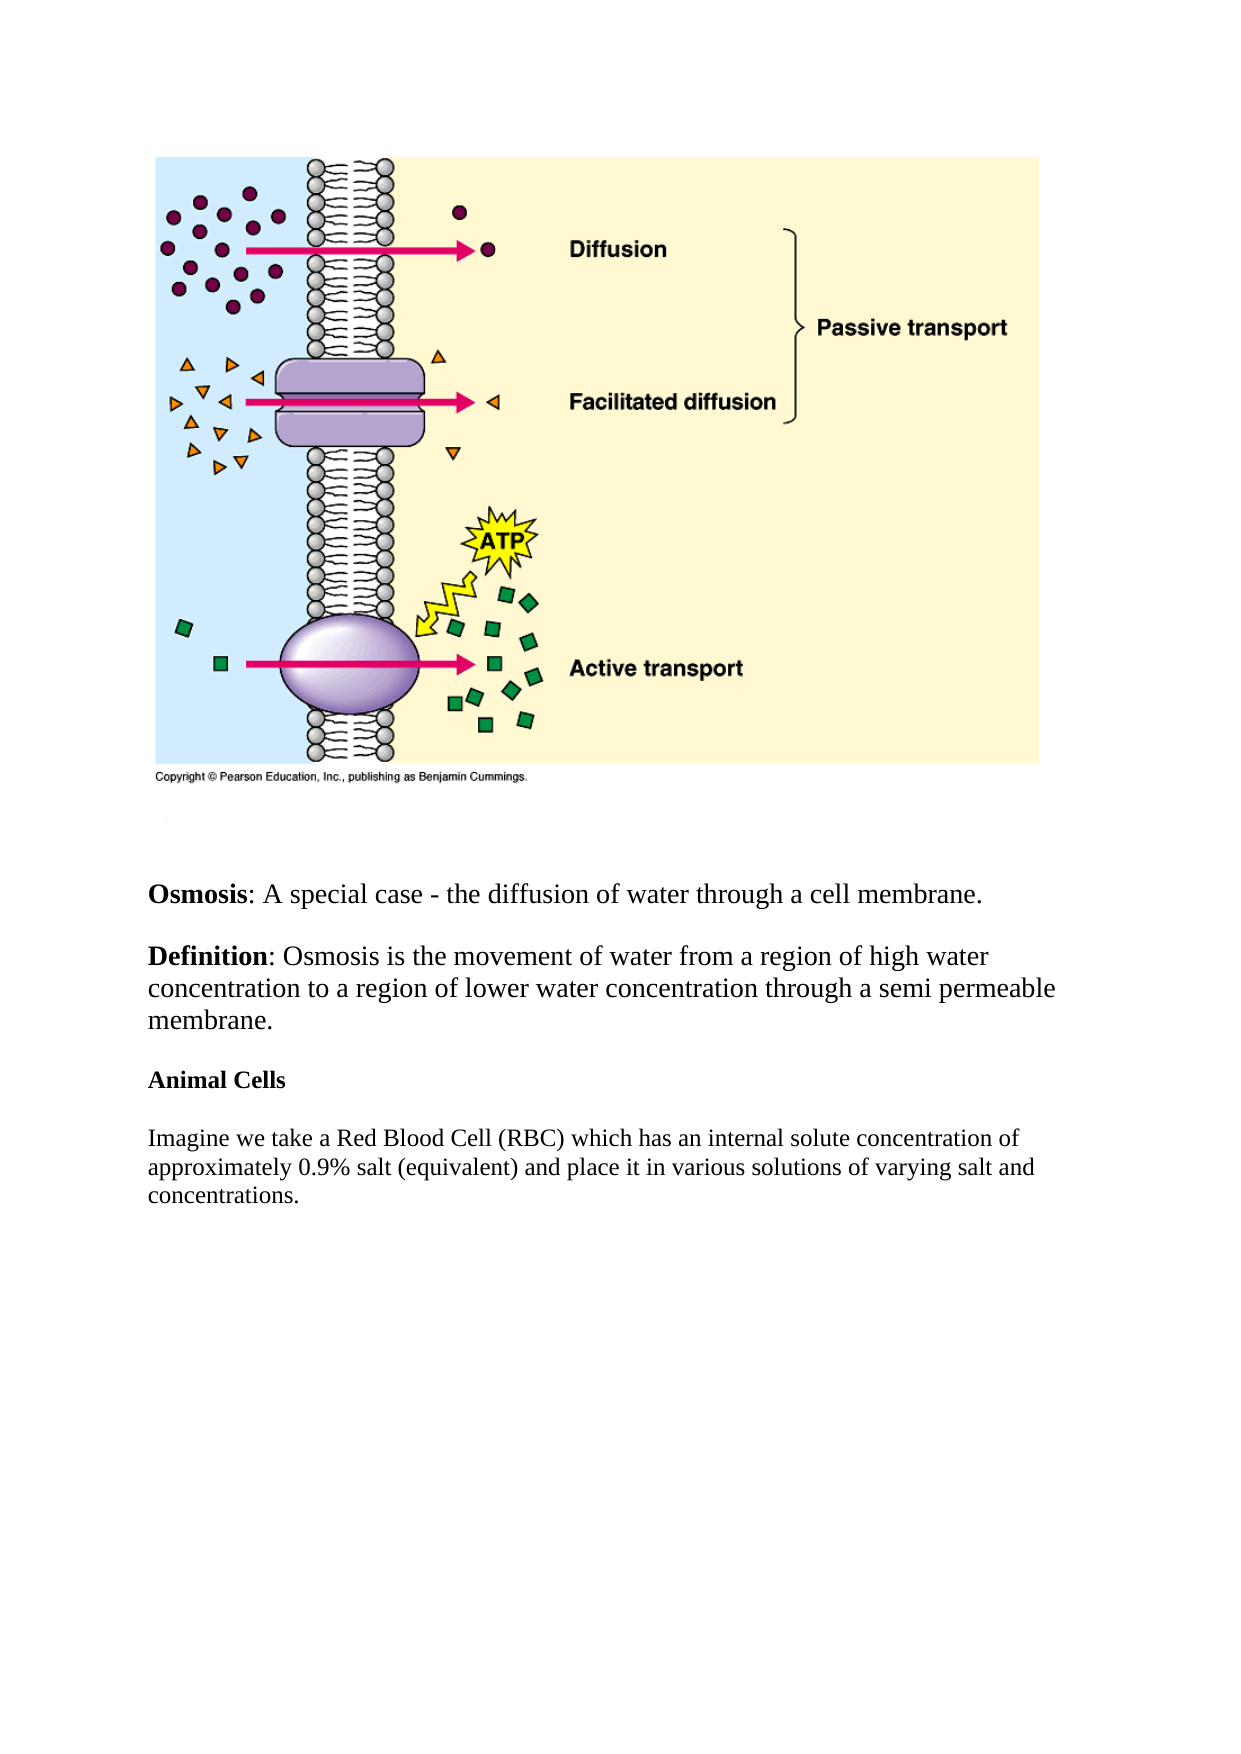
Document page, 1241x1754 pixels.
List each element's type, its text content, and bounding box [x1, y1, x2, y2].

text Imagine we take a Red Blood Cell (RBC) which has an internal solute concentration of approximately 0.9% salt (equivalent) and place it in various solutions of varying salt and concentrations. [148, 1123, 1093, 1209]
text Osmosis: A special case - the diffusion of water through a cell membrane. [148, 877, 1093, 909]
text Definition: Osmosis is the movement of water from a region of high water concentration to a region of lower water concentration through a semi permeable membrane. [148, 938, 1093, 1036]
picture [147, 147, 1048, 790]
text Animal Cells [148, 1065, 1093, 1094]
